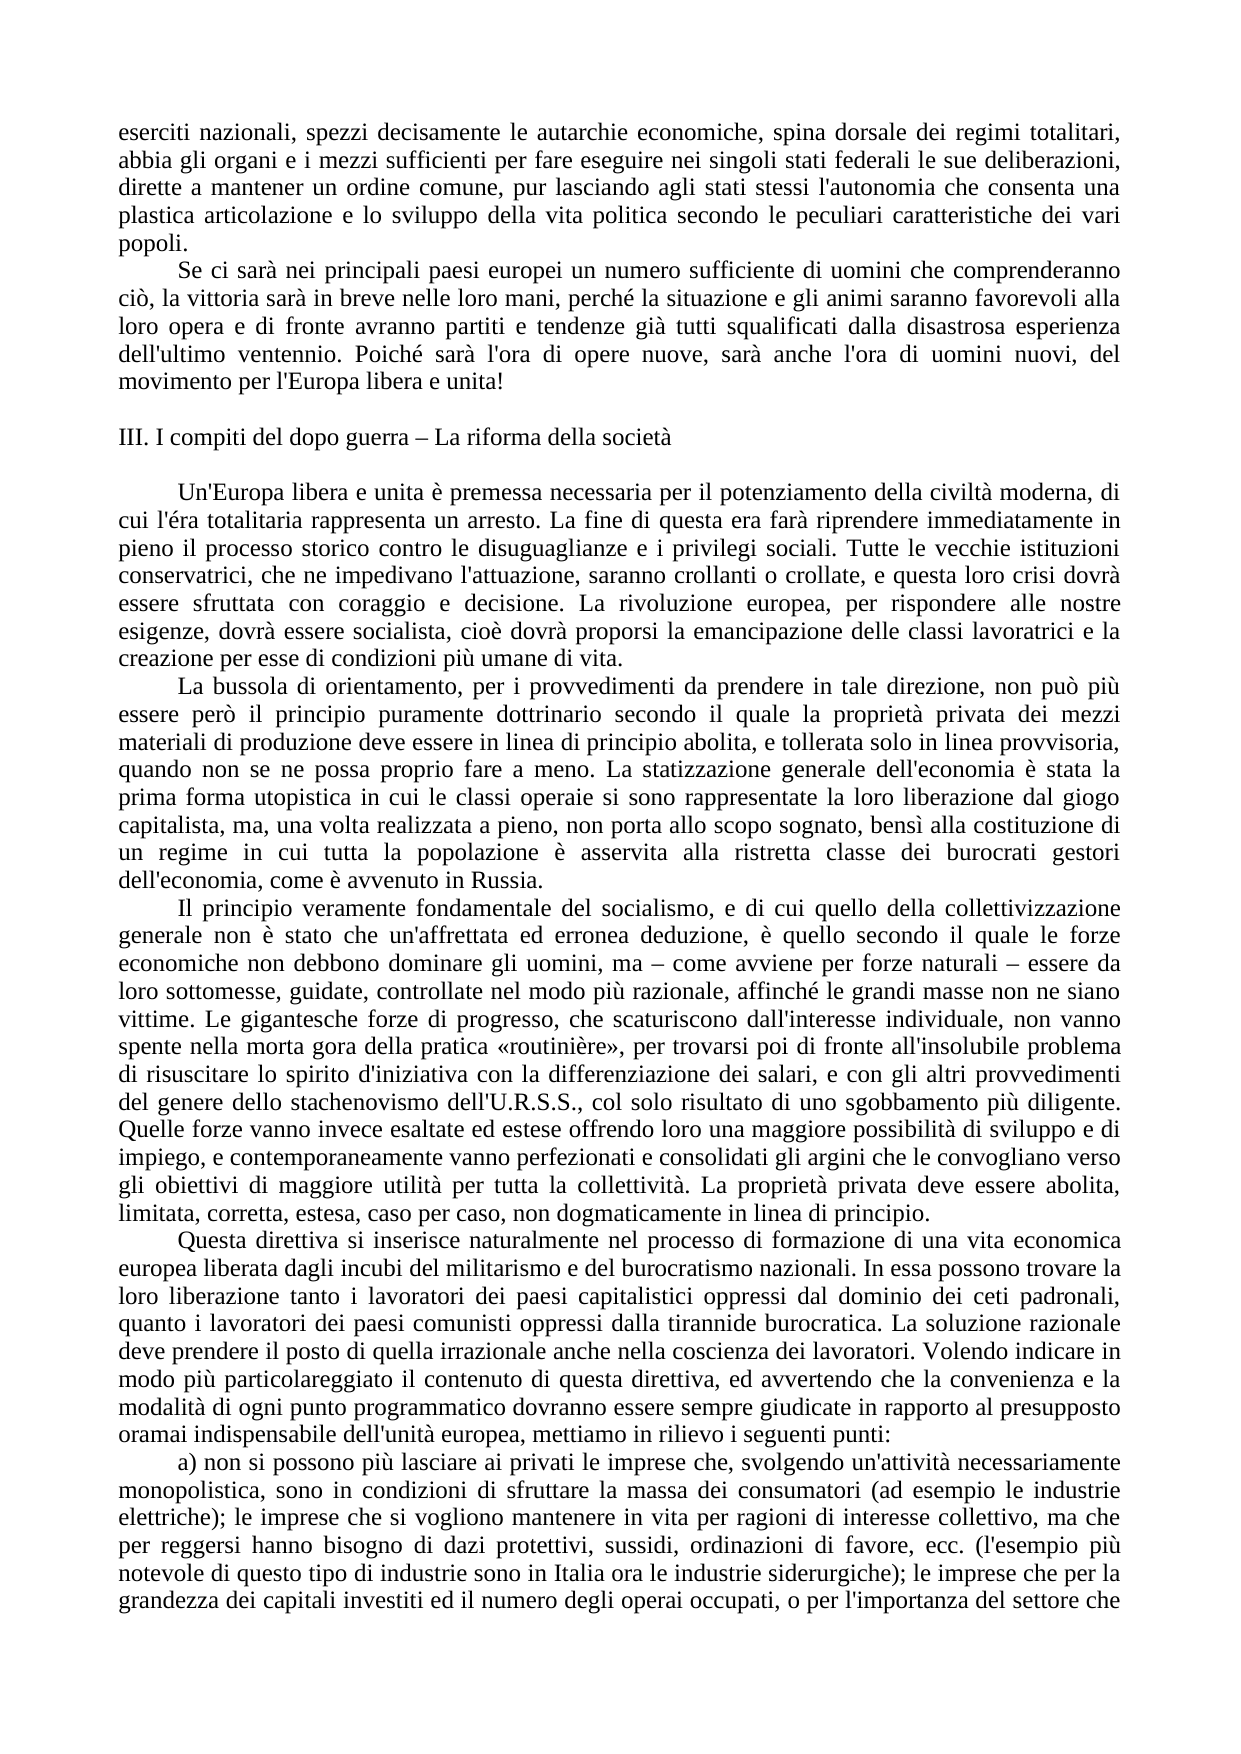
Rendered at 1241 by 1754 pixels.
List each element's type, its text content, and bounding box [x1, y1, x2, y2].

text Se ci sarà nei principali paesi europei un numero sufficiente di uomini che comprenderanno ciò, la vittoria sarà in breve nelle loro mani, perché la situazione e gli animi saranno favorevoli alla loro opera e di fronte avranno partiti e tendenze già tutti squalificati dalla disastrosa esperienza dell'ultimo ventennio. Poiché sarà l'ora di opere nuove, sarà anche l'ora di uomini nuovi, del movimento per l'Europa libera e unita! [118, 257, 1122, 395]
text Il principio veramente fondamentale del socialismo, e di cui quello della collettivizzazione generale non è stato che un'affrettata ed erronea deduzione, è quello secondo il quale le forze economiche non debbono dominare gli uomini, ma – come avviene per forze naturali – essere da loro sottomesse, guidate, controllate nel modo più razionale, affinché le grandi masse non ne siano vittime. Le gigantesche forze di progresso, che scaturiscono dall'interesse individuale, non vanno spente nella morta gora della pratica «routinière», per trovarsi poi di fronte all'insolubile problema di risuscitare lo spirito d'iniziativa con la differenziazione dei salari, e con gli altri provvedimenti del genere dello stachenovismo dell'U.R.S.S., col solo risultato di uno sgobbamento più diligente. Quelle forze vanno invece esaltate ed estese offrendo loro una maggiore possibilità di sviluppo e di impiego, e contemporaneamente vanno perfezionati e consolidati gli argini che le convogliano verso gli obiettivi di maggiore utilità per tutta la collettività. La proprietà privata deve essere abolita, limitata, corretta, estesa, caso per caso, non dogmaticamente in linea di principio. [118, 894, 1122, 1226]
text eserciti nazionali, spezzi decisamente le autarchie economiche, spina dorsale dei regimi totalitari, abbia gli organi e i mezzi sufficienti per fare eseguire nei singoli stati federali le sue deliberazioni, dirette a mantener un ordine comune, pur lasciando agli stati stessi l'autonomia che consenta una plastica articolazione e lo sviluppo della vita politica secondo le peculiari caratteristiche dei vari popoli. [118, 118, 1122, 257]
text a) non si possono più lasciare ai privati le imprese che, svolgendo un'attività necessariamente monopolistica, sono in condizioni di sfruttare la massa dei consumatori (ad esempio le industrie elettriche); le imprese che si vogliono mantenere in vita per ragioni di interesse collettivo, ma che per reggersi hanno bisogno di dazi protettivi, sussidi, ordinazioni di favore, ecc. (l'esempio più notevole di questo tipo di industrie sono in Italia ora le industrie siderurgiche); le imprese che per la grandezza dei capitali investiti ed il numero degli operai occupati, o per l'importanza del settore che [118, 1448, 1122, 1614]
text La bussola di orientamento, per i provvedimenti da prendere in tale direzione, non può più essere però il principio puramente dottrinario secondo il quale la proprietà privata dei mezzi materiali di produzione deve essere in linea di principio abolita, e tollerata solo in linea provvisoria, quando non se ne possa proprio fare a meno. La statizzazione generale dell'economia è stata la prima forma utopistica in cui le classi operaie si sono rappresentate la loro liberazione dal giogo capitalista, ma, una volta realizzata a pieno, non porta allo scopo sognato, bensì alla costituzione di un regime in cui tutta la popolazione è asservita alla ristretta classe dei burocrati gestori dell'economia, come è avvenuto in Russia. [118, 672, 1122, 894]
text Questa direttiva si inserisce naturalmente nel processo di formazione di una vita economica europea liberata dagli incubi del militarismo e del burocratismo nazionali. In essa possono trovare la loro liberazione tanto i lavoratori dei paesi capitalistici oppressi dal dominio dei ceti padronali, quanto i lavoratori dei paesi comunisti oppressi dalla tirannide burocratica. La soluzione razionale deve prendere il posto di quella irrazionale anche nella coscienza dei lavoratori. Volendo indicare in modo più particolareggiato il contenuto di questa direttiva, ed avvertendo che la convenienza e la modalità di ogni punto programmatico dovranno essere sempre giudicate in rapporto al presupposto oramai indispensabile dell'unità europea, mettiamo in rilievo i seguenti punti: [118, 1226, 1122, 1448]
text III. I compiti del dopo guerra – La riforma della società [118, 423, 1122, 451]
text Un'Europa libera e unita è premessa necessaria per il potenziamento della civiltà moderna, di cui l'éra totalitaria rappresenta un arresto. La fine di questa era farà riprendere immediatamente in pieno il processo storico contro le disuguaglianze e i privilegi sociali. Tutte le vecchie istituzioni conservatrici, che ne impedivano l'attuazione, saranno crollanti o crollate, e questa loro crisi dovrà essere sfruttata con coraggio e decisione. La rivoluzione europea, per rispondere alle nostre esigenze, dovrà essere socialista, cioè dovrà proporsi la emancipazione delle classi lavoratrici e la creazione per esse di condizioni più umane di vita. [118, 478, 1122, 672]
